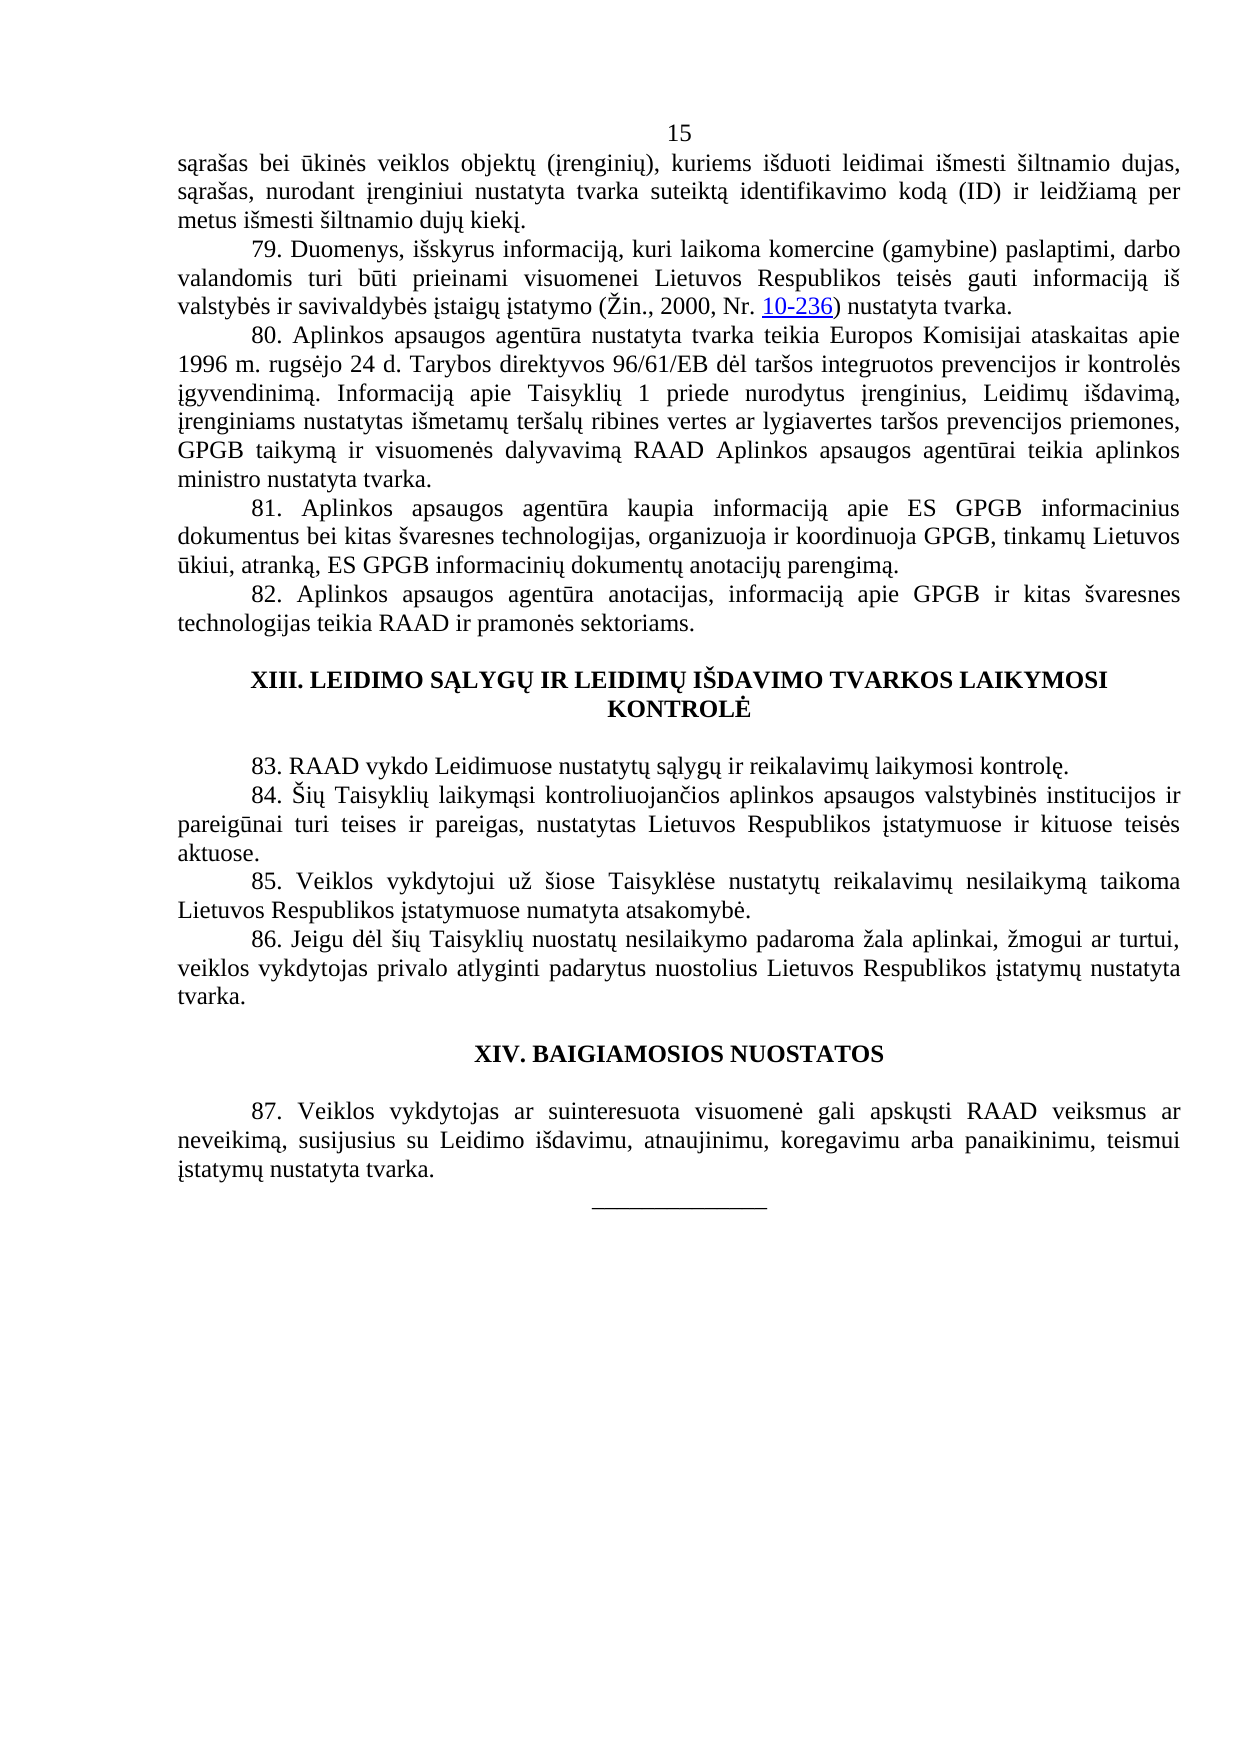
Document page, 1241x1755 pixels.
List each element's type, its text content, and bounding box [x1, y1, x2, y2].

text sąrašas bei ūkinės veiklos objektų (įrenginių), kuriems išduoti leidimai išmesti šiltnamio dujas, sąrašas, nurodant įrenginiui nustatyta tvarka suteiktą identifikavimo kodą (ID) ir leidžiamą per metus išmesti šiltnamio dujų kiekį. [177, 148, 1181, 234]
text 83. RAAD vykdo Leidimuose nustatytų sąlygų ir reikalavimų laikymosi kontrolę. [177, 751, 1181, 780]
text 81. Aplinkos apsaugos agentūra kaupia informaciją apie ES GPGB informacinius dokumentus bei kitas švaresnes technologijas, organizuoja ir koordinuoja GPGB, tinkamų Lietuvos ūkiui, atranką, ES GPGB informacinių dokumentų anotacijų parengimą. [177, 493, 1181, 579]
text 86. Jeigu dėl šių Taisyklių nuostatų nesilaikymo padaroma žala aplinkai, žmogui ar turtui, veiklos vykdytojas privalo atlyginti padarytus nuostolius Lietuvos Respublikos įstatymų nustatyta tvarka. [177, 924, 1181, 1010]
text XIV. BAIGIAMOSIOS NUOSTATOS [177, 1039, 1181, 1068]
text 84. Šių Taisyklių laikymąsi kontroliuojančios aplinkos apsaugos valstybinės institucijos ir pareigūnai turi teises ir pareigas, nustatytas Lietuvos Respublikos įstatymuose ir kituose teisės aktuose. [177, 780, 1181, 866]
text 79. Duomenys, išskyrus informaciją, kuri laikoma komercine (gamybine) paslaptimi, darbo valandomis turi būti prieinami visuomenei Lietuvos Respublikos teisės gauti informaciją iš valstybės ir savivaldybės įstaigų įstatymo (Žin., 2000, Nr. 10-236) nustatyta tvarka. [177, 234, 1181, 320]
text 85. Veiklos vykdytojui už šiose Taisyklėse nustatytų reikalavimų nesilaikymą taikoma Lietuvos Respublikos įstatymuose numatyta atsakomybė. [177, 866, 1181, 924]
text 80. Aplinkos apsaugos agentūra nustatyta tvarka teikia Europos Komisijai ataskaitas apie 1996 m. rugsėjo 24 d. Tarybos direktyvos 96/61/EB dėl taršos integruotos prevencijos ir kontrolės įgyvendinimą. Informaciją apie Taisyklių 1 priede nurodytus įrenginius, Leidimų išdavimą, įrenginiams nustatytas išmetamų teršalų ribines vertes ar lygiavertes taršos prevencijos priemones, GPGB taikymą ir visuomenės dalyvavimą RAAD Aplinkos apsaugos agentūrai teikia aplinkos ministro nustatyta tvarka. [177, 320, 1181, 493]
text ______________ [177, 1183, 1181, 1211]
text 82. Aplinkos apsaugos agentūra anotacijas, informaciją apie GPGB ir kitas švaresnes technologijas teikia RAAD ir pramonės sektoriams. [177, 579, 1181, 636]
text 87. Veiklos vykdytojas ar suinteresuota visuomenė gali apskųsti RAAD veiksmus ar neveikimą, susijusius su Leidimo išdavimu, atnaujinimu, koregavimu arba panaikinimu, teismui įstatymų nustatyta tvarka. [177, 1096, 1181, 1183]
text XIII. LEIDIMO SĄLYGŲ IR LEIDIMŲ IŠDAVIMO TVARKOS LAIKYMOSI KONTROLĖ [177, 665, 1181, 723]
